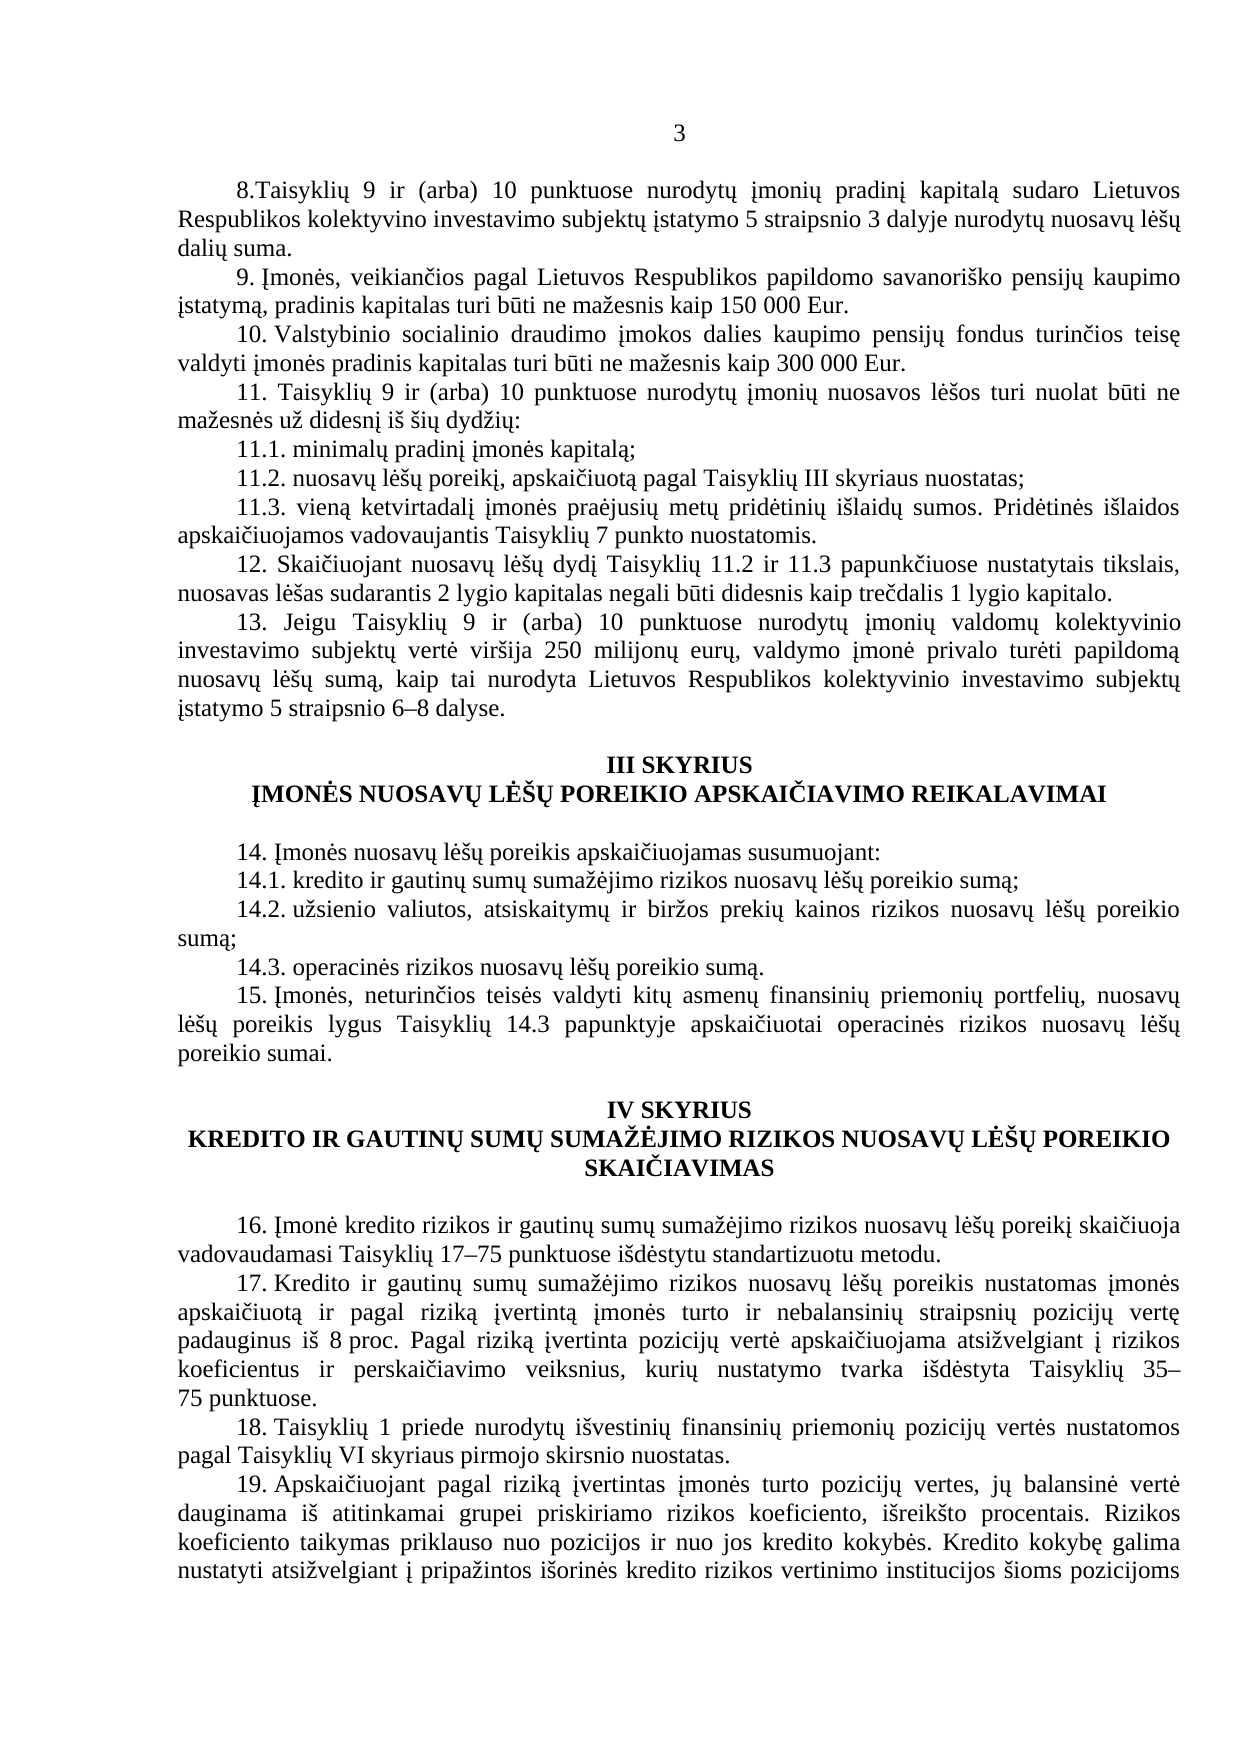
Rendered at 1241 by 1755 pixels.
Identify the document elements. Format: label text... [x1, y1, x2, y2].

text 11.3. vieną ketvirtadalį įmonės praėjusių metų pridėtinių išlaidų sumos. Pridėtinės išlaidos apskaičiuojamos vadovaujantis Taisyklių 7 punkto nuostatomis. [177, 492, 1181, 549]
text 13. Jeigu Taisyklių 9 ir (arba) 10 punktuose nurodytų įmonių valdomų kolektyvinio investavimo subjektų vertė viršija 250 milijonų eurų, valdymo įmonė privalo turėti papildomą nuosavų lėšų sumą, kaip tai nurodyta Lietuvos Respublikos kolektyvinio investavimo subjektų įstatymo 5 straipsnio 6–8 dalyse. [177, 607, 1181, 722]
text 15. Įmonės, neturinčios teisės valdyti kitų asmenų finansinių priemonių portfelių, nuosavų lėšų poreikis lygus Taisyklių 14.3 papunktyje apskaičiuotai operacinės rizikos nuosavų lėšų poreikio sumai. [177, 981, 1181, 1067]
text 12. Skaičiuojant nuosavų lėšų dydį Taisyklių 11.2 ir 11.3 papunkčiuose nustatytais tikslais, nuosavas lėšas sudarantis 2 lygio kapitalas negali būti didesnis kaip trečdalis 1 lygio kapitalo. [177, 549, 1181, 607]
text 14.2. užsienio valiutos, atsiskaitymų ir biržos prekių kainos rizikos nuosavų lėšų poreikio sumą; [177, 894, 1181, 952]
text 11. Taisyklių 9 ir (arba) 10 punktuose nurodytų įmonių nuosavos lėšos turi nuolat būti ne mažesnės už didesnį iš šių dydžių: [177, 377, 1181, 434]
text 18. Taisyklių 1 priede nurodytų išvestinių finansinių priemonių pozicijų vertės nustatomos pagal Taisyklių VI skyriaus pirmojo skirsnio nuostatas. [177, 1412, 1181, 1469]
text III SKYRIUS [177, 751, 1181, 779]
text 11.1. minimalų pradinį įmonės kapitalą; [177, 434, 1181, 463]
text 14.3. operacinės rizikos nuosavų lėšų poreikio sumą. [177, 952, 1181, 981]
text 14.1. kredito ir gautinų sumų sumažėjimo rizikos nuosavų lėšų poreikio sumą; [177, 866, 1181, 894]
text 17. Kredito ir gautinų sumų sumažėjimo rizikos nuosavų lėšų poreikis nustatomas įmonės apskaičiuotą ir pagal riziką įvertintą įmonės turto ir nebalansinių straipsnių pozicijų vertę padauginus iš 8 proc. Pagal riziką įvertinta pozicijų vertė apskaičiuojama atsižvelgiant į rizikos koeficientus ir perskaičiavimo veiksnius, kurių nustatymo tvarka išdėstyta Taisyklių 35–75 punktuose. [177, 1268, 1181, 1412]
text 19. Apskaičiuojant pagal riziką įvertintas įmonės turto pozicijų vertes, jų balansinė vertė dauginama iš atitinkamai grupei priskiriamo rizikos koeficiento, išreikšto procentais. Rizikos koeficiento taikymas priklauso nuo pozicijos ir nuo jos kredito kokybės. Kredito kokybę galima nustatyti atsižvelgiant į pripažintos išorinės kredito rizikos vertinimo institucijos šioms pozicijoms [177, 1469, 1181, 1584]
text 9. Įmonės, veikiančios pagal Lietuvos Respublikos papildomo savanoriško pensijų kaupimo įstatymą, pradinis kapitalas turi būti ne mažesnis kaip 150 000 Eur. [177, 262, 1181, 319]
text 14. Įmonės nuosavų lėšų poreikis apskaičiuojamas susumuojant: [177, 837, 1181, 866]
text ĮMONĖS NUOSAVŲ LĖŠŲ POREIKIO APSKAIČIAVIMO REIKALAVIMAI [177, 779, 1181, 808]
text KREDITO IR GAUTINŲ SUMŲ SUMAŽĖJIMO RIZIKOS NUOSAVŲ LĖŠŲ POREIKIO SKAIČIAVIMAS [177, 1124, 1181, 1182]
text IV SKYRIUS [177, 1096, 1181, 1124]
text 10. Valstybinio socialinio draudimo įmokos dalies kaupimo pensijų fondus turinčios teisę valdyti įmonės pradinis kapitalas turi būti ne mažesnis kaip 300 000 Eur. [177, 319, 1181, 377]
text 11.2. nuosavų lėšų poreikį, apskaičiuotą pagal Taisyklių III skyriaus nuostatas; [177, 463, 1181, 492]
text 8.Taisyklių 9 ir (arba) 10 punktuose nurodytų įmonių pradinį kapitalą sudaro Lietuvos Respublikos kolektyvino investavimo subjektų įstatymo 5 straipsnio 3 dalyje nurodytų nuosavų lėšų dalių suma. [177, 176, 1181, 262]
text 16. Įmonė kredito rizikos ir gautinų sumų sumažėjimo rizikos nuosavų lėšų poreikį skaičiuoja vadovaudamasi Taisyklių 17–75 punktuose išdėstytu standartizuotu metodu. [177, 1211, 1181, 1268]
